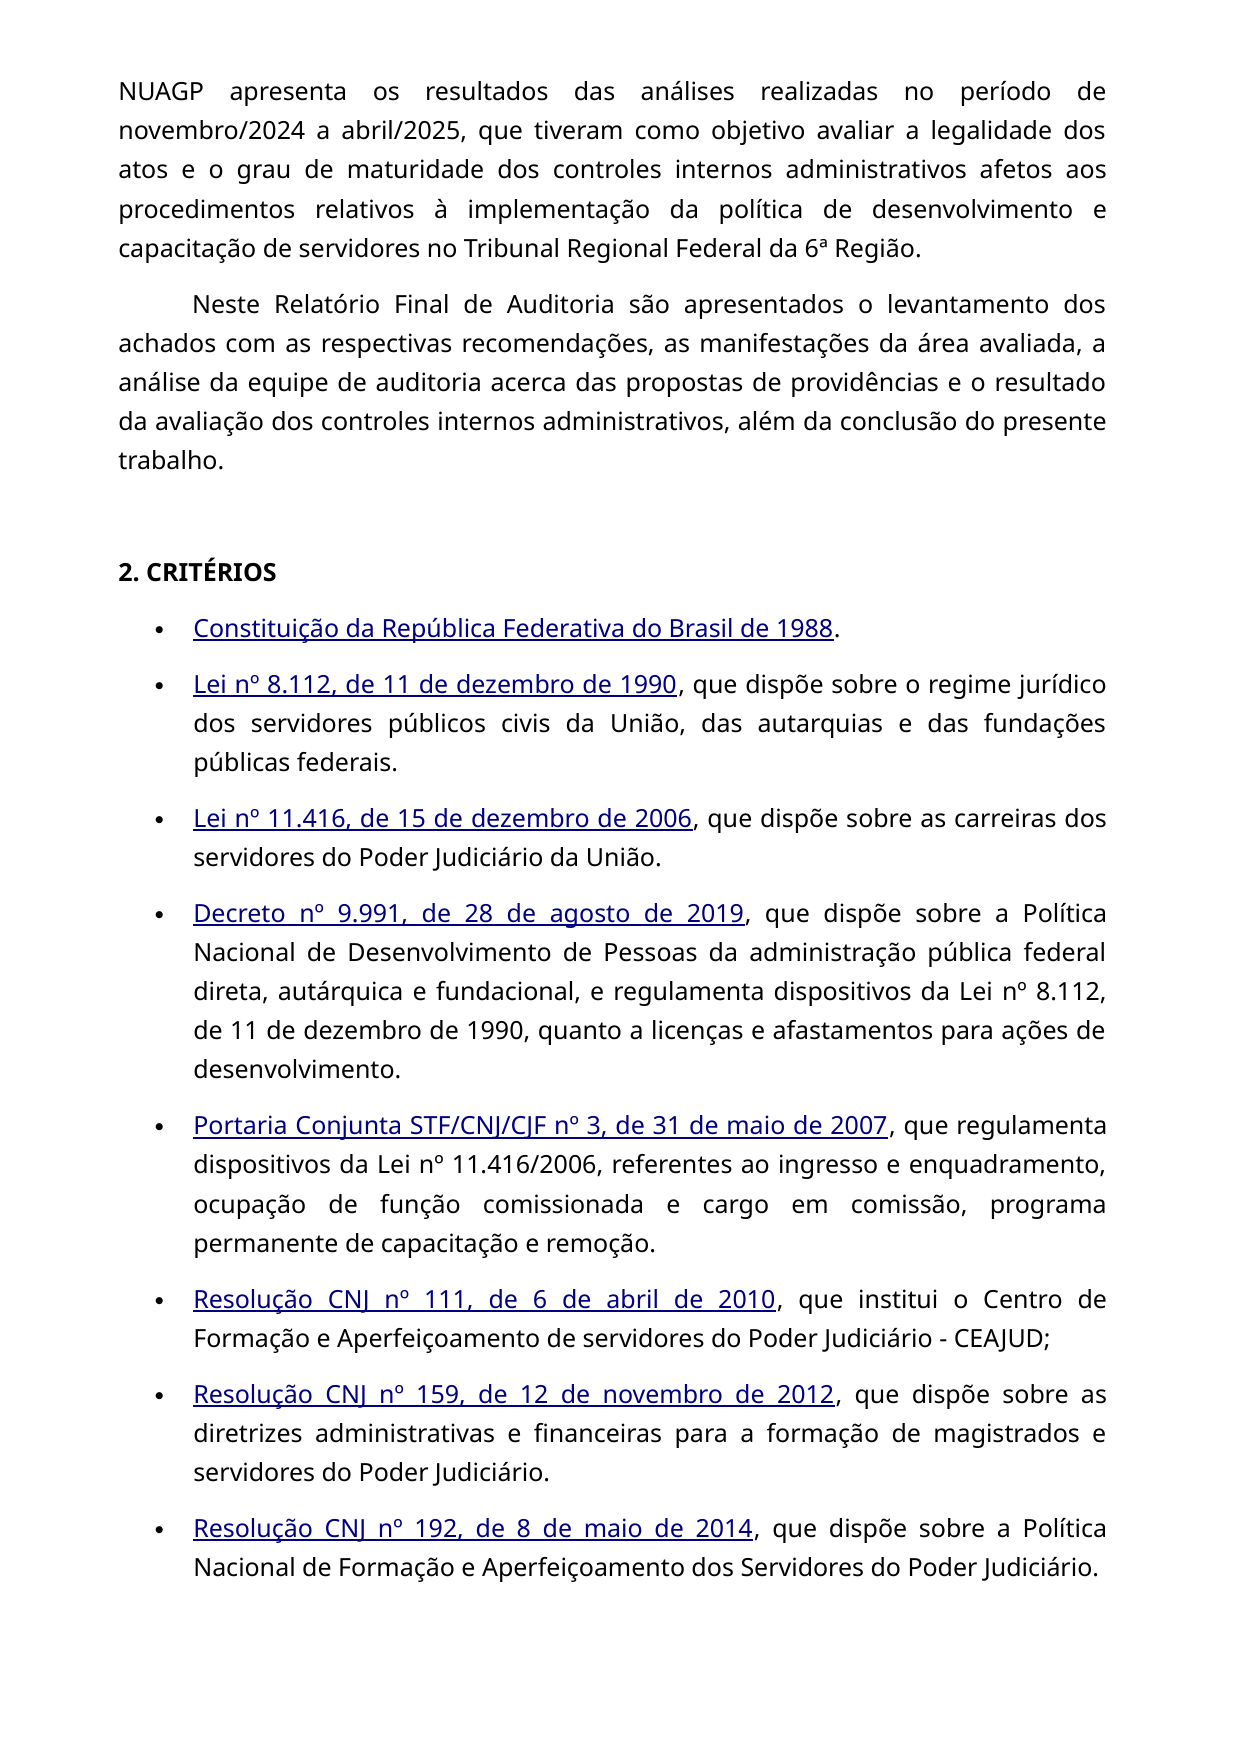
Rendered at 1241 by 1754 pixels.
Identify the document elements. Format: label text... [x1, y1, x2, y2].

text Neste Relatório Final de Auditoria são apresentados o levantamento dos achados com as respectivas recomendações, as manifestações da área avaliada, a análise da equipe de auditoria acerca das propostas de providências e o resultado da avaliação dos controles internos administrativos, além da conclusão do presente trabalho. [118, 286, 1107, 477]
list Lei nº 8.112, de 11 de dezembro de 1990, que dispõe sobre o regime jurídico dos servidores públicos civis da União, das autarquias e das fundações públicas federais. [156, 666, 1107, 779]
text NUAGP apresenta os resultados das análises realizadas no período de novembro/2024 a abril/2025, que tiveram como objetivo avaliar a legalidade dos atos e o grau de maturidade dos controles internos administrativos afetos aos procedimentos relativos à implementação da política de desenvolvimento e capacitação de servidores no Tribunal Regional Federal da 6ª Região. [118, 74, 1107, 264]
list Portaria Conjunta STF/CNJ/CJF nº 3, de 31 de maio de 2007, que regulamenta dispositivos da Lei nº 11.416/2006, referentes ao ingresso e enquadramento, ocupação de função comissionada e cargo em comissão, programa permanente de capacitação e remoção. [156, 1108, 1107, 1259]
list Resolução CNJ nº 111, de 6 de abril de 2010, que institui o Centro de Formação e Aperfeiçoamento de servidores do Poder Judiciário - CEAJUD; [156, 1281, 1107, 1354]
list Lei nº 11.416, de 15 de dezembro de 2006, que dispõe sobre as carreiras dos servidores do Poder Judiciário da União. [156, 801, 1107, 874]
list Decreto nº 9.991, de 28 de agosto de 2019, que dispõe sobre a Política Nacional de Desenvolvimento de Pessoas da administração pública federal direta, autárquica e fundacional, e regulamenta dispositivos da Lei nº 8.112, de 11 de dezembro de 1990, quanto a licenças e afastamentos para ações de desenvolvimento. [156, 896, 1107, 1086]
list Constituição da República Federativa do Brasil de 1988. [156, 611, 1107, 644]
list Resolução CNJ nº 159, de 12 de novembro de 2012, que dispõe sobre as diretrizes administrativas e financeiras para a formação de magistrados e servidores do Poder Judiciário. [156, 1376, 1107, 1489]
text 2. CRITÉRIOS [118, 555, 1107, 589]
list Resolução CNJ nº 192, de 8 de maio de 2014, que dispõe sobre a Política Nacional de Formação e Aperfeiçoamento dos Servidores do Poder Judiciário. [156, 1511, 1107, 1584]
